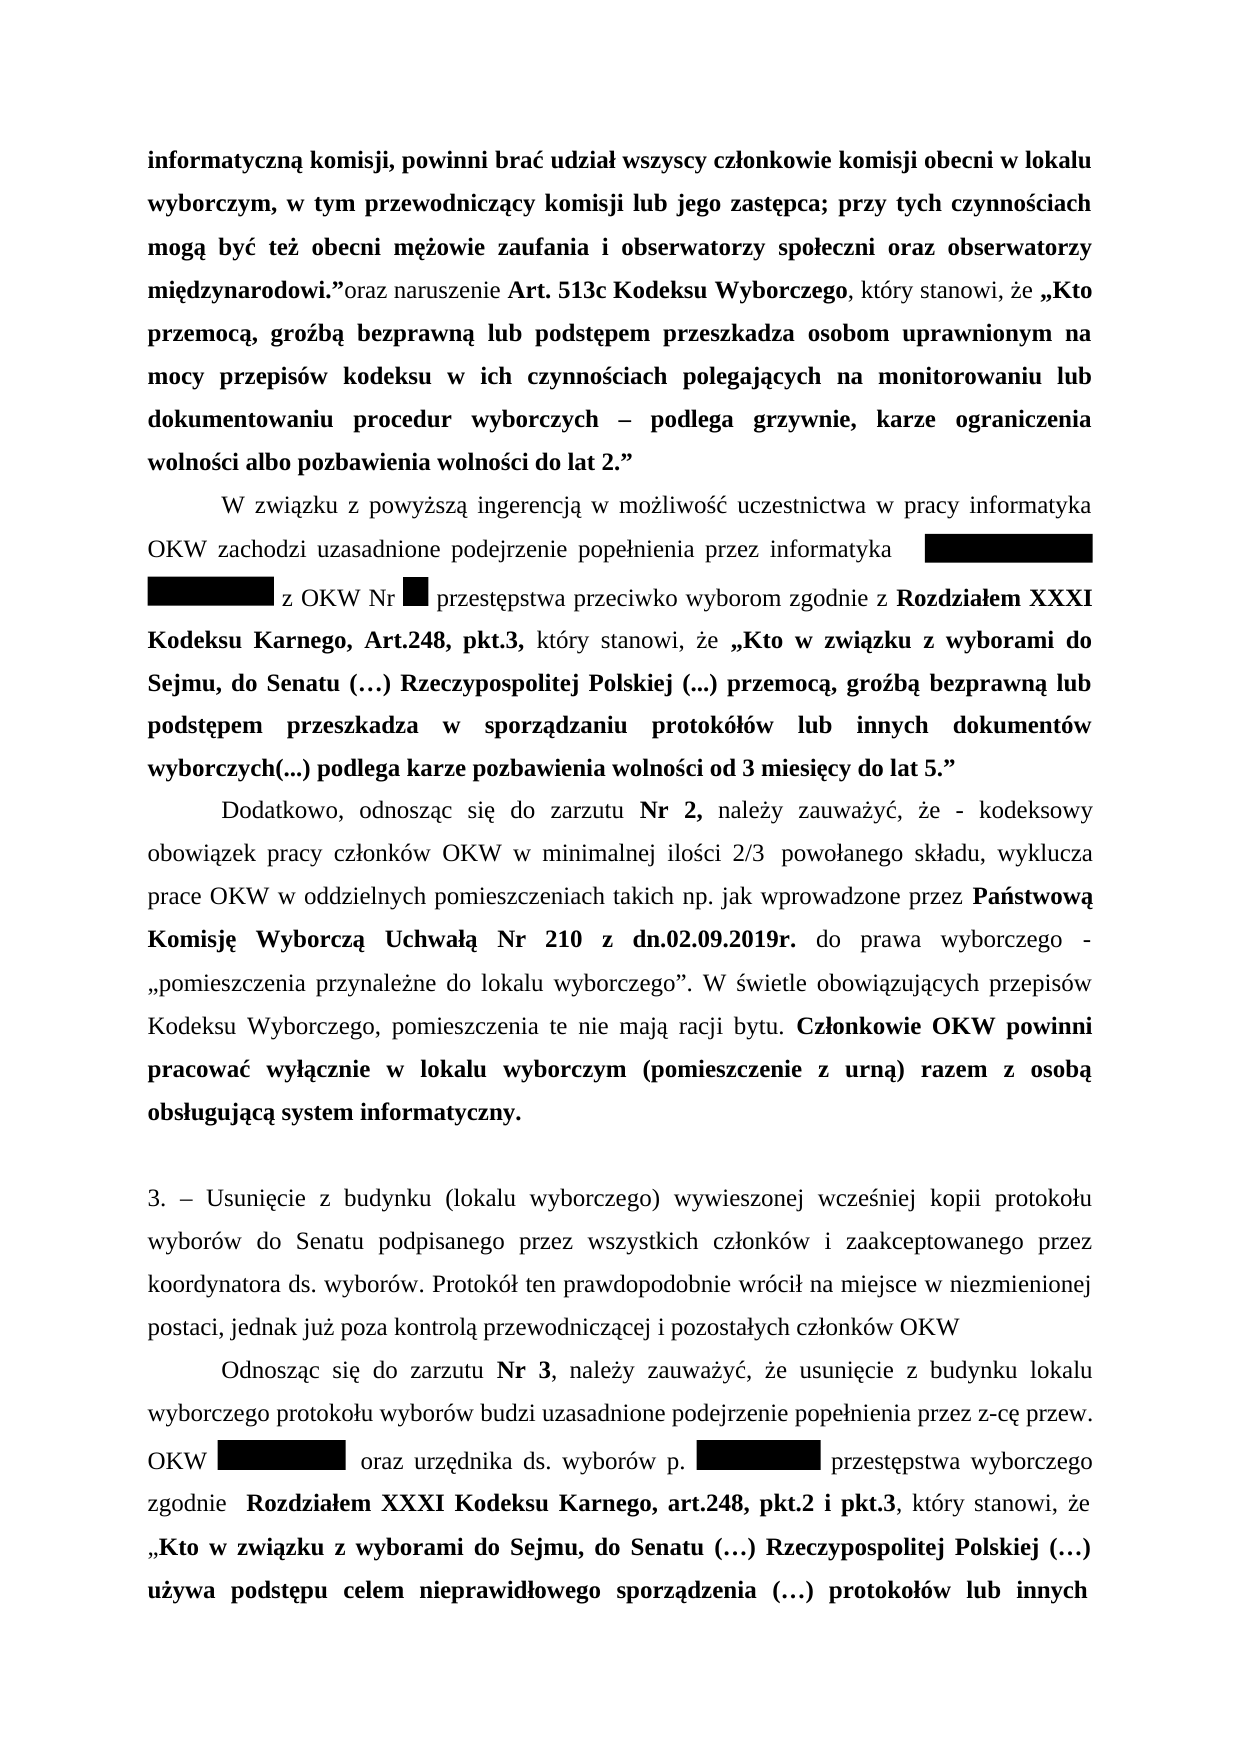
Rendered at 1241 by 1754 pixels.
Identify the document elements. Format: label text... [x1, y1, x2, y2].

text informatyczną komisji, powinni brać udział wszyscy członkowie komisji obecni w lokalu wyborczym, w tym przewodniczący komisji lub jego zastępca; przy tych czynnościach mogą być też obecni mężowie zaufania i obserwatorzy społeczni oraz obserwatorzy międzynarodowi.”oraz naruszenie Art. 513c Kodeksu Wyborczego, który stanowi, że „Kto przemocą, groźbą bezprawną lub podstępem przeszkadza osobom uprawnionym na mocy przepisów kodeksu w ich czynnościach polegających na monitorowaniu lub dokumentowaniu procedur wyborczych – podlega grzywnie, karze ograniczenia wolności albo pozbawienia wolności do lat 2.” [147, 145, 1093, 476]
text Dodatkowo, odnosząc się do zarzutu Nr 2, należy zauważyć, że - kodeksowy obowiązek pracy członków OKW w minimalnej ilości 2/3 powołanego składu, wyklucza prace OKW w oddzielnych pomieszczeniach takich np. jak wprowadzone przez Państwową Komisję Wyborczą Uchwałą Nr 210 z dn.02.09.2019r. do prawa wyborczego - [147, 795, 1093, 953]
picture [403, 577, 429, 606]
picture [696, 1440, 821, 1470]
picture [217, 1440, 346, 1470]
text W związku z powyższą ingerencją w możliwość uczestnictwa w pracy informatyka OKW zachodzi uzasadnione podejrzenie popełnienia przez informatyka [147, 490, 1092, 562]
text Odnosząc się do zarzutu Nr 3, należy zauważyć, że usunięcie z budynku lokalu wyborczego protokołu wyborów budzi uzasadnione podejrzenie popełnienia przez z-cę przew. OKW oraz urzędnika ds. wyborów p. przestępstwa wyborczego zgodnie Rozdziałem XXXI Kodeksu Karnego, art.248, pkt.2 i pkt.3, który stanowi, że [147, 1356, 1093, 1517]
subtitle „Kto w związku z wyborami do Sejmu, do Senatu (…) Rzeczypospolitej Polskiej (…) używa podstępu celem nieprawidłowego sporządzenia (…) protokołów lub innych [147, 1532, 1092, 1604]
list – Usunięcie z budynku (lokalu wyborczego) wywieszonej wcześniej kopii protokołu wyborów do Senatu podpisanego przez wszystkich członków i zaakceptowanego przez koordynatora ds. wyborów. Protokół ten prawdopodobnie wrócił na miejsce w niezmienionej postaci, jednak już poza kontrolą przewodniczącej i pozostałych członków OKW [147, 1183, 1093, 1341]
text „pomieszczenia przynależne do lokalu wyborczego”. W świetle obowiązujących przepisów Kodeksu Wyborczego, pomieszczenia te nie mają racji bytu. Członkowie OKW powinni pracować wyłącznie w lokalu wyborczym (pomieszczenie z urną) razem z osobą obsługującą system informatyczny. [147, 968, 1093, 1126]
subtitle z OKW Nr przestępstwa przeciwko wyborom zgodnie z Rozdziałem XXXI Kodeksu Karnego, Art.248, pkt.3, który stanowi, że „Kto w związku z wyborami do Sejmu, do Senatu (…) Rzeczypospolitej Polskiej (...) przemocą, groźbą bezprawną lub podstępem przeszkadza w sporządzaniu protokółów lub innych dokumentów wyborczych(...) podlega karze pozbawienia wolności od 3 miesięcy do lat 5.” [147, 577, 1093, 781]
